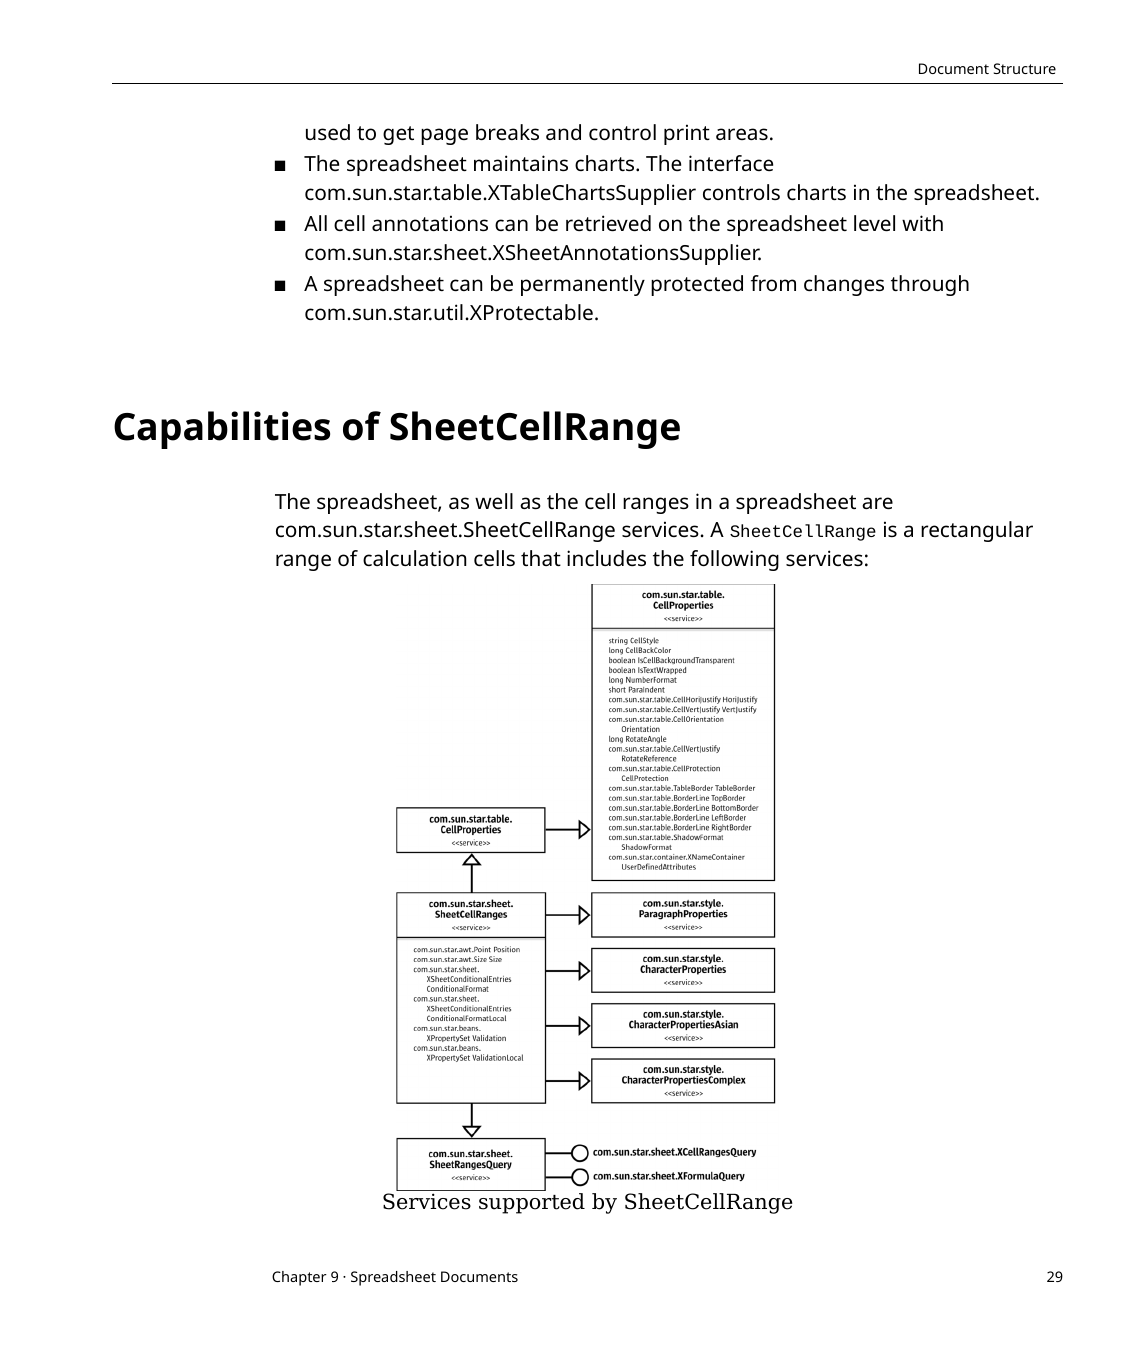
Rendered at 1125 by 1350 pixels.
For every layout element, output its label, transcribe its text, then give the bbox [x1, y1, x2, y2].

text The spreadsheet, as well as the cell ranges in a spreadsheet are com.sun.star.sheet.SheetCellRange services. A SheetCellRange is a rectangular range of calculation cells that includes the following services: [274, 487, 1063, 572]
list All cell annotations can be retrieved on the spreadsheet level with com.sun.star.sheet.XSheetAnnotationsSupplier. [274, 209, 1063, 266]
picture [396, 584, 779, 1191]
subtitle Capabilities of SheetCellRange [112, 400, 1063, 451]
list The spreadsheet maintains charts. The interface com.sun.star.table.XTableChartsSupplier controls charts in the spreadsheet. [274, 149, 1063, 206]
list used to get page breaks and control print areas. [274, 118, 1063, 147]
text Services supported by SheetCellRange [112, 584, 1063, 1214]
list A spreadsheet can be permanently protected from changes through com.sun.star.util.XProtectable. [274, 269, 1063, 326]
